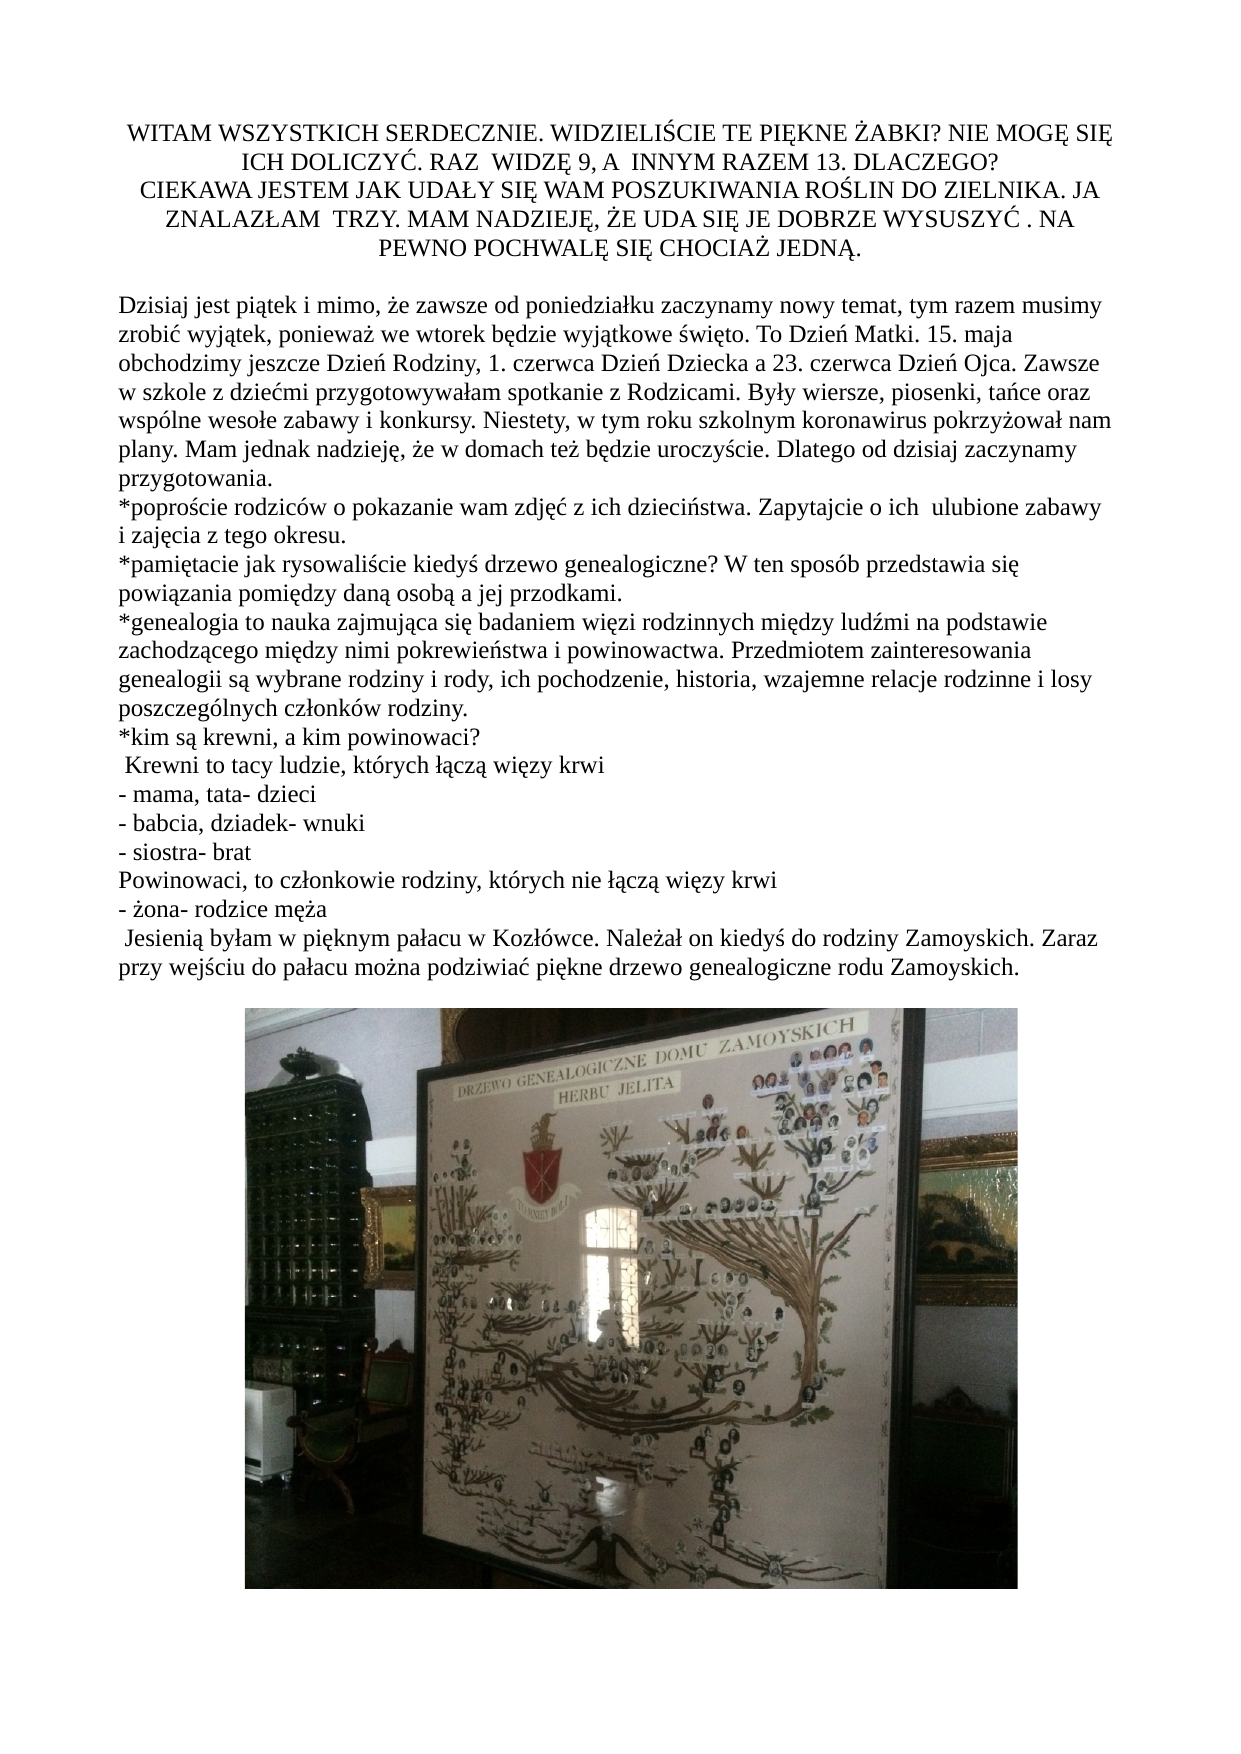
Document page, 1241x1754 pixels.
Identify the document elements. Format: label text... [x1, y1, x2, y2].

text *kim są krewni, a kim powinowaci? [118, 722, 1122, 751]
text - mama, tata- dzieci [118, 779, 1122, 808]
text *genealogia to nauka zajmująca się badaniem więzi rodzinnych między ludźmi na podstawie zachodzącego między nimi pokrewieństwa i powinowactwa. Przedmiotem zainteresowania genealogii są wybrane rodziny i rody, ich pochodzenie, historia, wzajemne relacje rodzinne i losy poszczególnych członków rodziny. [118, 607, 1122, 722]
text *poproście rodziców o pokazanie wam zdjęć z ich dzieciństwa. Zapytajcie o ich ulubione zabawy i zajęcia z tego okresu. [118, 492, 1122, 549]
text - siostra- brat [118, 837, 1122, 866]
text WITAM WSZYSTKICH SERDECZNIE. WIDZIELIŚCIE TE PIĘKNE ŻABKI? NIE MOGĘ SIĘ ICH DOLICZYĆ. RAZ WIDZĘ 9, A INNYM RAZEM 13. DLACZEGO? [118, 118, 1122, 176]
text - babcia, dziadek- wnuki [118, 808, 1122, 837]
picture [244, 1008, 1018, 1589]
text Dzisiaj jest piątek i mimo, że zawsze od poniedziałku zaczynamy nowy temat, tym razem musimy zrobić wyjątek, ponieważ we wtorek będzie wyjątkowe święto. To Dzień Matki. 15. maja obchodzimy jeszcze Dzień Rodziny, 1. czerwca Dzień Dziecka a 23. czerwca Dzień Ojca. Zawsze w szkole z dziećmi przygotowywałam spotkanie z Rodzicami. Były wiersze, piosenki, tańce oraz wspólne wesołe zabawy i konkursy. Niestety, w tym roku szkolnym koronawirus pokrzyżował nam plany. Mam jednak nadzieję, że w domach też będzie uroczyście. Dlatego od dzisiaj zaczynamy przygotowania. [118, 291, 1122, 492]
text Powinowaci, to członkowie rodziny, których nie łączą więzy krwi [118, 866, 1122, 894]
text *pamiętacie jak rysowaliście kiedyś drzewo genealogiczne? W ten sposób przedstawia się powiązania pomiędzy daną osobą a jej przodkami. [118, 549, 1122, 607]
text Krewni to tacy ludzie, których łączą więzy krwi [118, 751, 1122, 779]
text - żona- rodzice męża [118, 894, 1122, 923]
text Jesienią byłam w pięknym pałacu w Kozłówce. Należał on kiedyś do rodziny Zamoyskich. Zaraz przy wejściu do pałacu można podziwiać piękne drzewo genealogiczne rodu Zamoyskich. [118, 923, 1122, 981]
text CIEKAWA JESTEM JAK UDAŁY SIĘ WAM POSZUKIWANIA ROŚLIN DO ZIELNIKA. JA ZNALAZŁAM TRZY. MAM NADZIEJĘ, ŻE UDA SIĘ JE DOBRZE WYSUSZYĆ . NA PEWNO POCHWALĘ SIĘ CHOCIAŻ JEDNĄ. [118, 176, 1122, 262]
